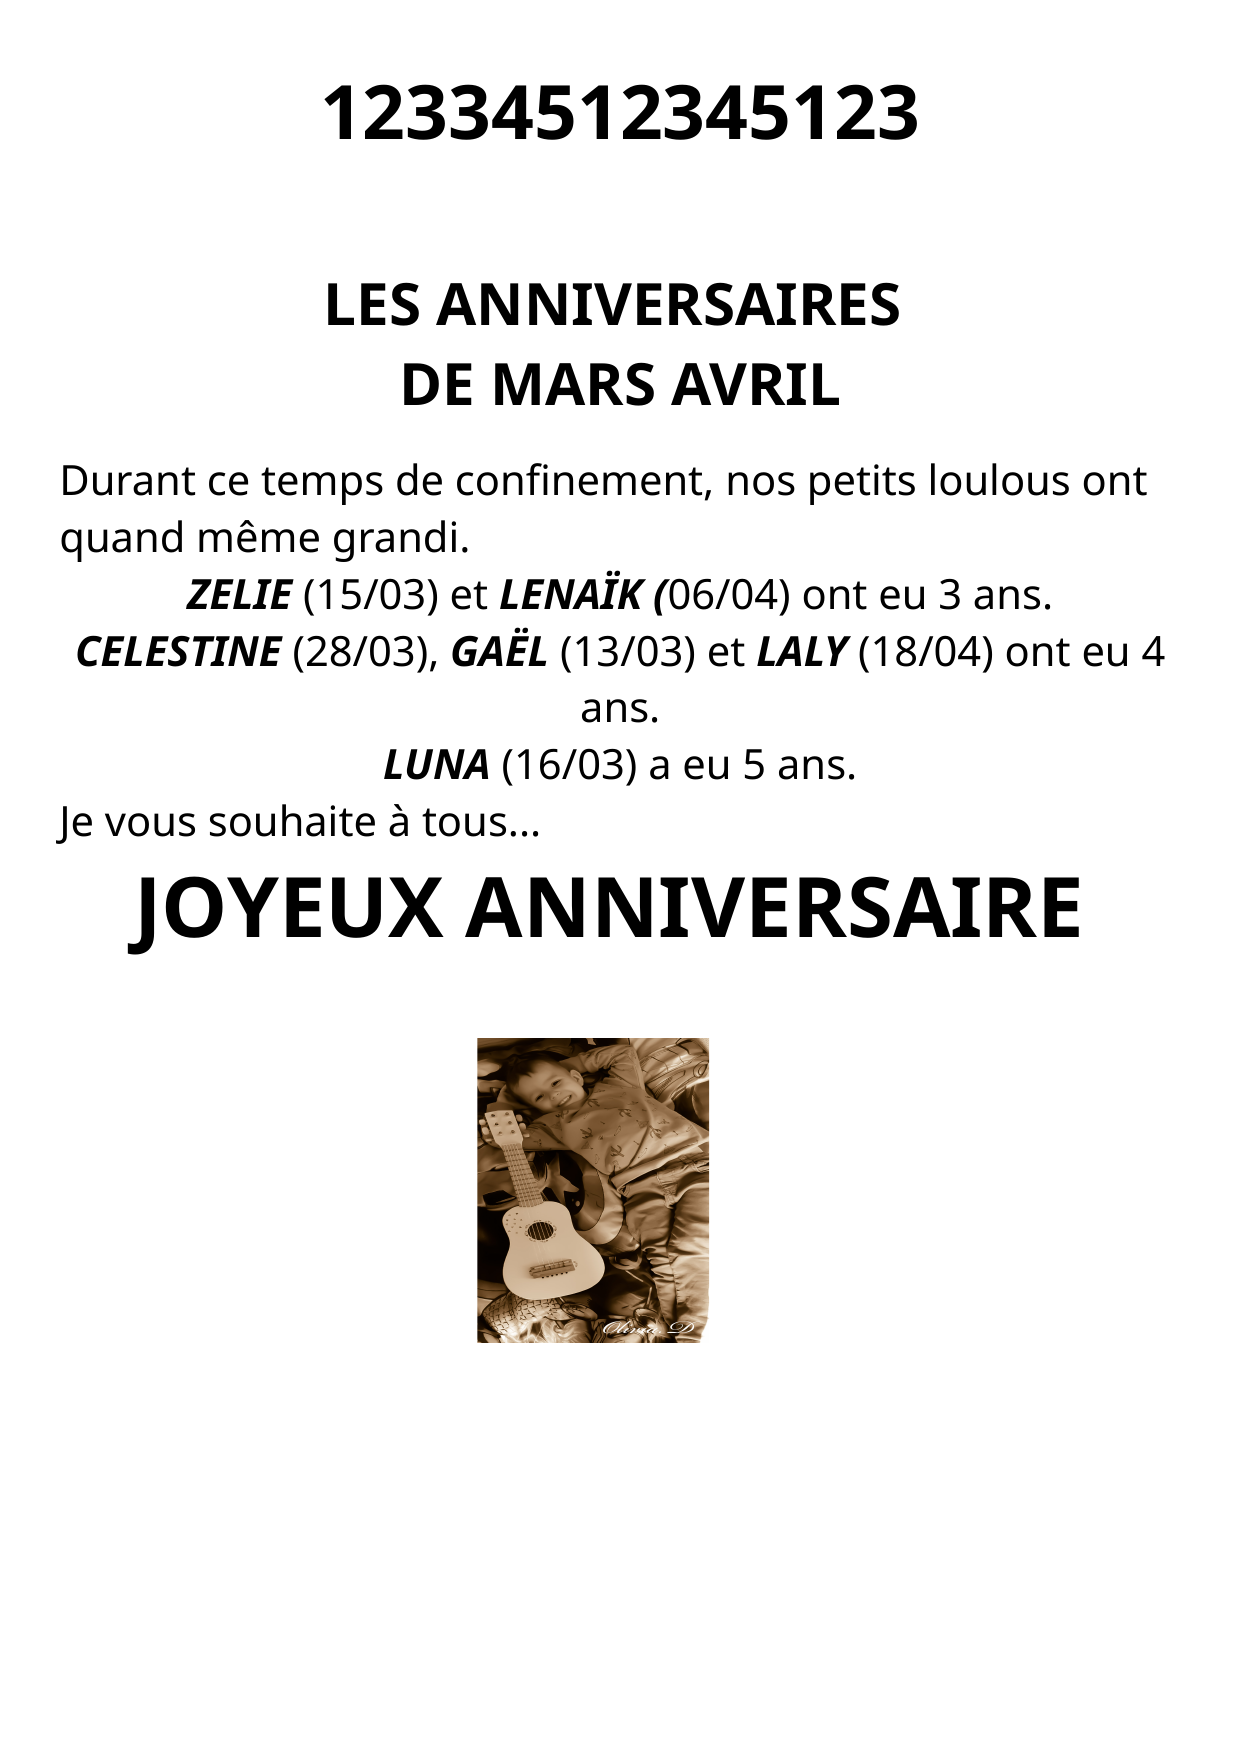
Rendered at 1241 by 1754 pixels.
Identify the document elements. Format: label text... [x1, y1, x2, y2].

text CELESTINE (28/03), GAËL (13/03) et LALY (18/04) ont eu 4 ans. [59, 621, 1181, 735]
text 12334512345123 [59, 59, 1181, 161]
text Durant ce temps de confinement, nos petits loulous ont quand même grandi. [59, 451, 1181, 565]
text JOYEUX ANNIVERSAIRE [59, 848, 1181, 962]
text DE MARS AVRIL [59, 343, 1181, 422]
text LUNA (16/03) a eu 5 ans. [59, 735, 1181, 792]
text Je vous souhaite à tous... [59, 792, 1181, 848]
picture [477, 1038, 710, 1343]
text LES ANNIVERSAIRES [59, 263, 1181, 343]
text ZELIE (15/03) et LENAÏK (06/04) ont eu 3 ans. [59, 565, 1181, 621]
